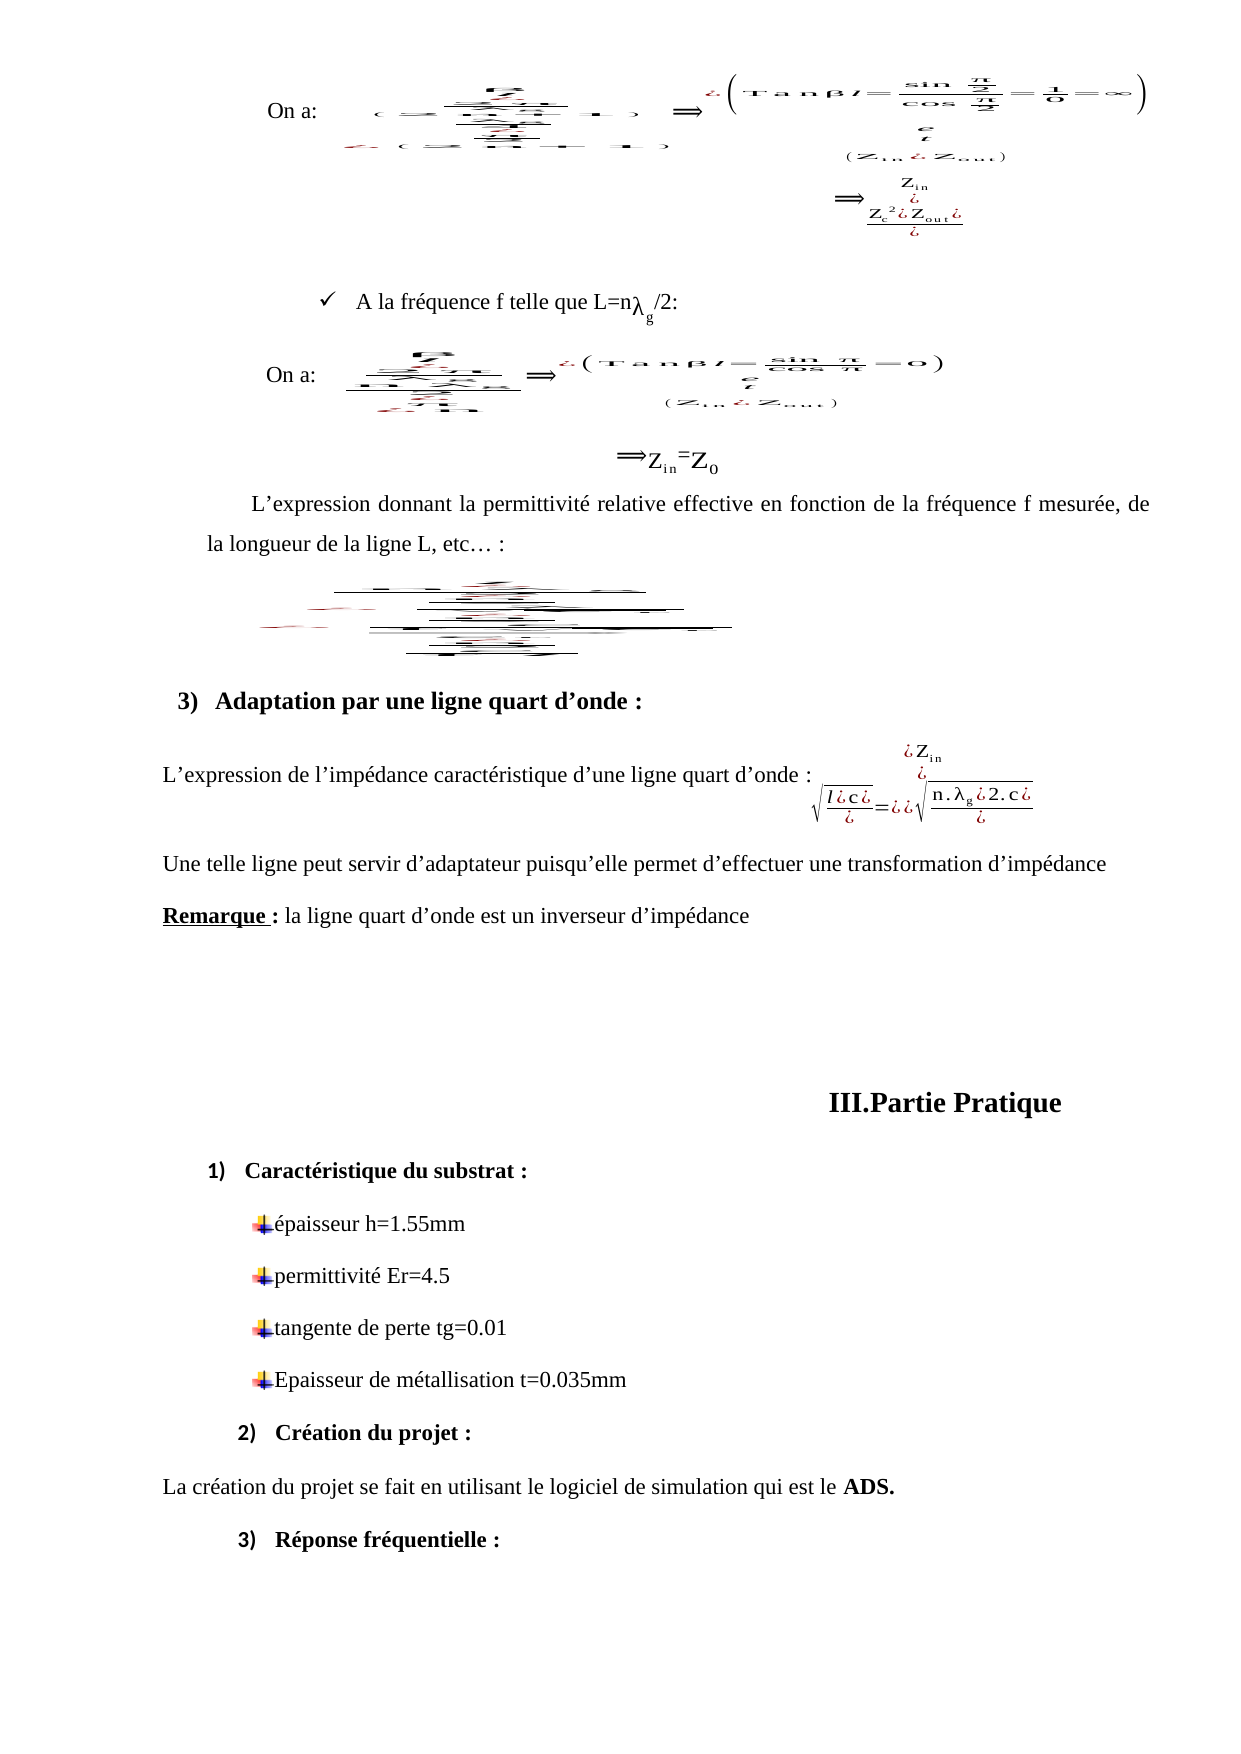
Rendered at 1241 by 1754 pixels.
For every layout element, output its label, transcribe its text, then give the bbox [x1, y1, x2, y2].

list L’expression donnant la permittivité relative effective en fonction de la fréquence f mesurée, de la longueur de la ligne L, etc… : [207, 490, 1152, 556]
list épaisseur h=1.55mm [192, 1210, 1152, 1237]
text L’expression de l’impédance caractéristique d’une ligne quart d’onde : [118, 741, 1152, 824]
list A la fréquence f telle que L=n/2: [318, 288, 1152, 326]
list Caractéristique du substrat : [162, 1156, 1152, 1184]
list Création du projet : [237, 1418, 1152, 1446]
list tangente de perte tg=0.01 [192, 1314, 1152, 1341]
list Réponse fréquentielle : [237, 1525, 1152, 1553]
text Remarque : la ligne quart d’onde est un inverseur d’impédance [118, 902, 1152, 928]
list Partie Pratique [738, 1085, 1152, 1118]
text Une telle ligne peut servir d’adaptateur puisqu’elle permet d’effectuer une transformation d’impédance [118, 850, 1152, 876]
list La création du projet se fait en utilisant le logiciel de simulation qui est le ADS. [118, 1473, 1152, 1499]
list Adaptation par une ligne quart d’onde : [133, 686, 1152, 714]
list Epaisseur de métallisation t=0.035mm [192, 1366, 1152, 1393]
list ⟹ [267, 175, 1152, 236]
list On a: ⟹ [267, 74, 1152, 163]
list On a: ⟹ [207, 351, 1152, 414]
list permittivité Er=4.5 [192, 1262, 1152, 1289]
list ⟹= [267, 440, 1152, 478]
